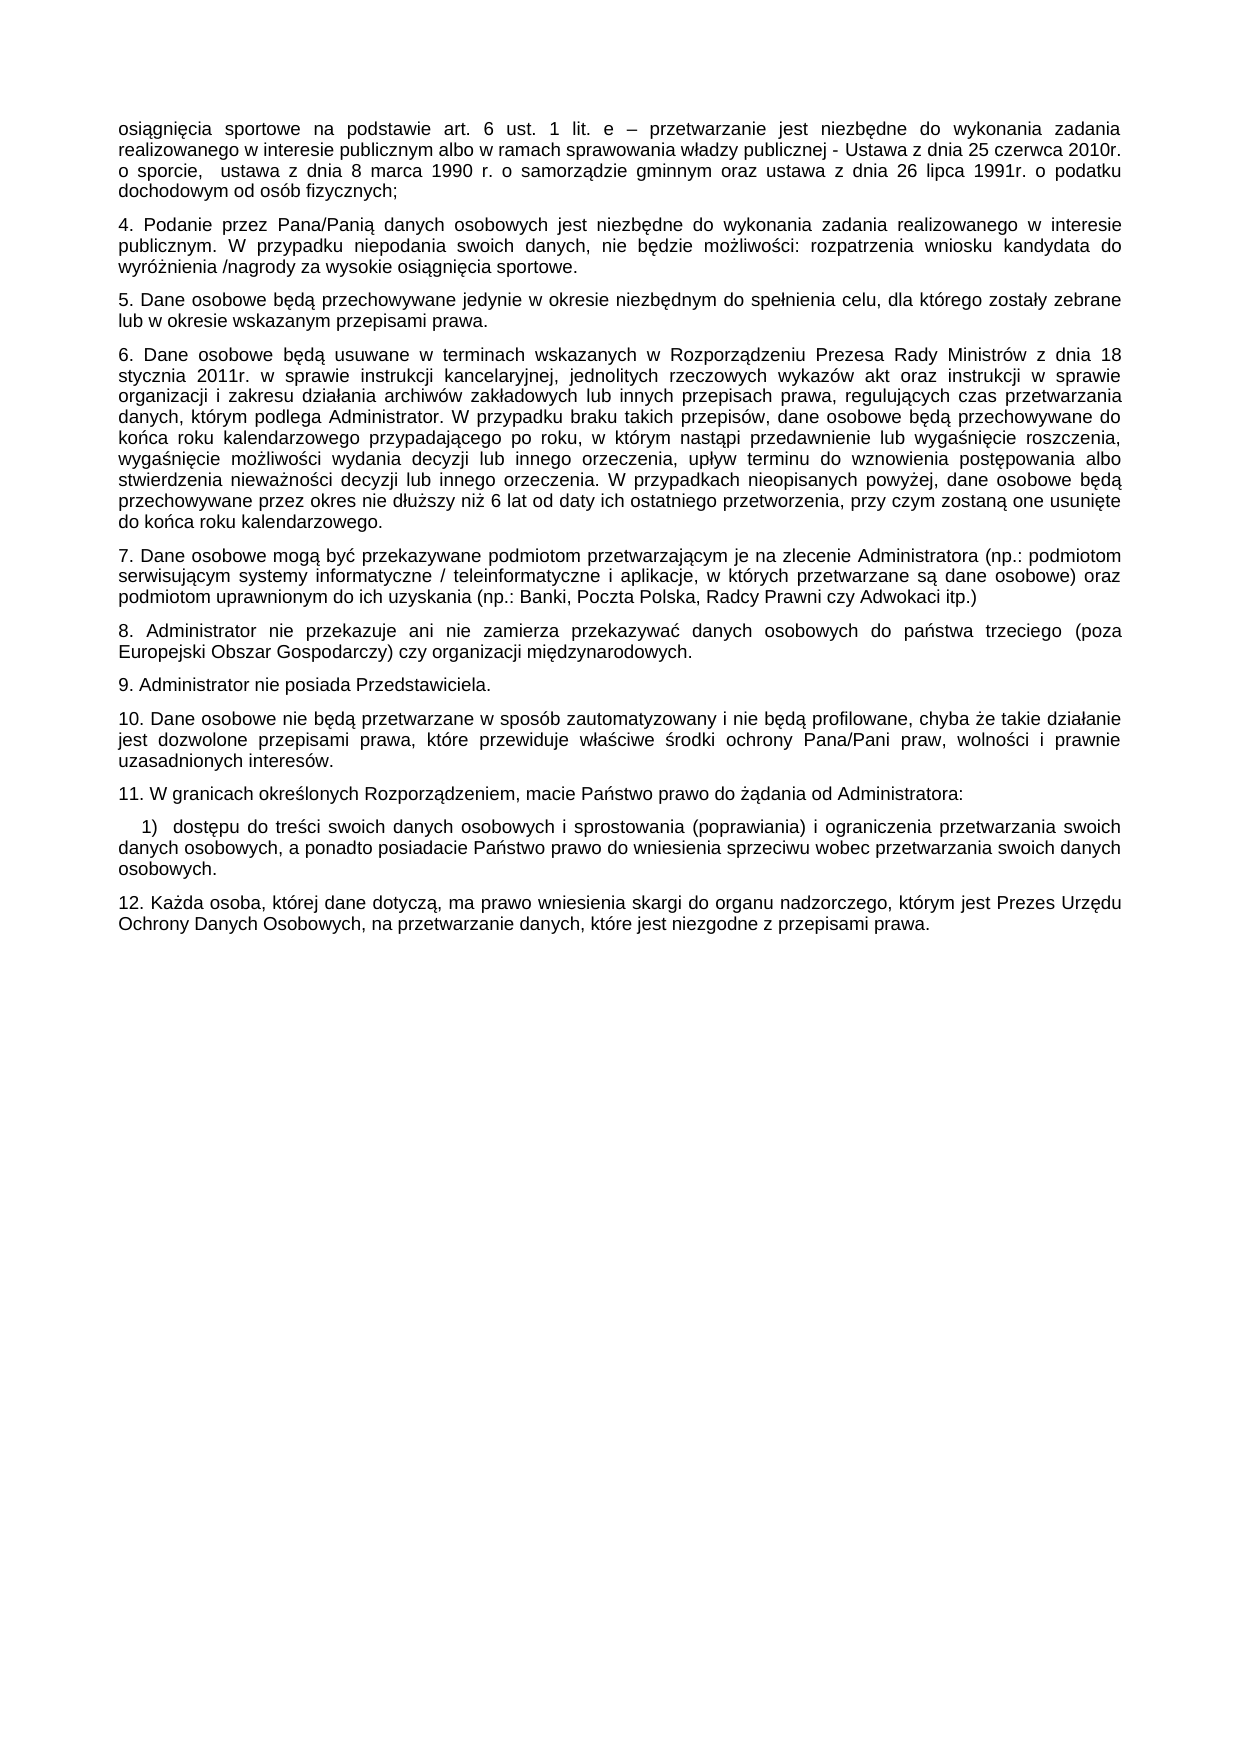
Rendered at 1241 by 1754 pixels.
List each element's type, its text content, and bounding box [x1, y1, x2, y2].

text 1) dostępu do treści swoich danych osobowych i sprostowania (poprawiania) i ograniczenia przetwarzania swoich danych osobowych, a ponadto posiadacie Państwo prawo do wniesienia sprzeciwu wobec przetwarzania swoich danych osobowych. [118, 817, 1122, 880]
text 11. W granicach określonych Rozporządzeniem, macie Państwo prawo do żądania od Administratora: [118, 783, 1122, 804]
text 12. Każda osoba, której dane dotyczą, ma prawo wniesienia skargi do organu nadzorczego, którym jest Prezes Urzędu Ochrony Danych Osobowych, na przetwarzanie danych, które jest niezgodne z przepisami prawa. [118, 892, 1122, 934]
text 6. Dane osobowe będą usuwane w terminach wskazanych w Rozporządzeniu Prezesa Rady Ministrów z dnia 18 stycznia 2011r. w sprawie instrukcji kancelaryjnej, jednolitych rzeczowych wykazów akt oraz instrukcji w sprawie organizacji i zakresu działania archiwów zakładowych lub innych przepisach prawa, regulujących czas przetwarzania danych, którym podlega Administrator. W przypadku braku takich przepisów, dane osobowe będą przechowywane do końca roku kalendarzowego przypadającego po roku, w którym nastąpi przedawnienie lub wygaśnięcie roszczenia, wygaśnięcie możliwości wydania decyzji lub innego orzeczenia, upływ terminu do wznowienia postępowania albo stwierdzenia nieważności decyzji lub innego orzeczenia. W przypadkach nieopisanych powyżej, dane osobowe będą przechowywane przez okres nie dłuższy niż 6 lat od daty ich ostatniego przetworzenia, przy czym zostaną one usunięte do końca roku kalendarzowego. [118, 344, 1122, 532]
text osiągnięcia sportowe na podstawie art. 6 ust. 1 lit. e – przetwarzanie jest niezbędne do wykonania zadania realizowanego w interesie publicznym albo w ramach sprawowania władzy publicznej - Ustawa z dnia 25 czerwca 2010r. o sporcie, ustawa z dnia 8 marca 1990 r. o samorządzie gminnym oraz ustawa z dnia 26 lipca 1991r. o podatku dochodowym od osób fizycznych; [118, 118, 1122, 202]
text 4. Podanie przez Pana/Panią danych osobowych jest niezbędne do wykonania zadania realizowanego w interesie publicznym. W przypadku niepodania swoich danych, nie będzie możliwości: rozpatrzenia wniosku kandydata do wyróżnienia /nagrody za wysokie osiągnięcia sportowe. [118, 214, 1122, 277]
text 10. Dane osobowe nie będą przetwarzane w sposób zautomatyzowany i nie będą profilowane, chyba że takie działanie jest dozwolone przepisami prawa, które przewiduje właściwe środki ochrony Pana/Pani praw, wolności i prawnie uzasadnionych interesów. [118, 708, 1122, 771]
text 8. Administrator nie przekazuje ani nie zamierza przekazywać danych osobowych do państwa trzeciego (poza Europejski Obszar Gospodarczy) czy organizacji międzynarodowych. [118, 620, 1122, 662]
text 9. Administrator nie posiada Przedstawiciela. [118, 675, 1122, 696]
text 5. Dane osobowe będą przechowywane jedynie w okresie niezbędnym do spełnienia celu, dla którego zostały zebrane lub w okresie wskazanym przepisami prawa. [118, 290, 1122, 332]
text 7. Dane osobowe mogą być przekazywane podmiotom przetwarzającym je na zlecenie Administratora (np.: podmiotom serwisującym systemy informatyczne / teleinformatyczne i aplikacje, w których przetwarzane są dane osobowe) oraz podmiotom uprawnionym do ich uzyskania (np.: Banki, Poczta Polska, Radcy Prawni czy Adwokaci itp.) [118, 545, 1122, 608]
